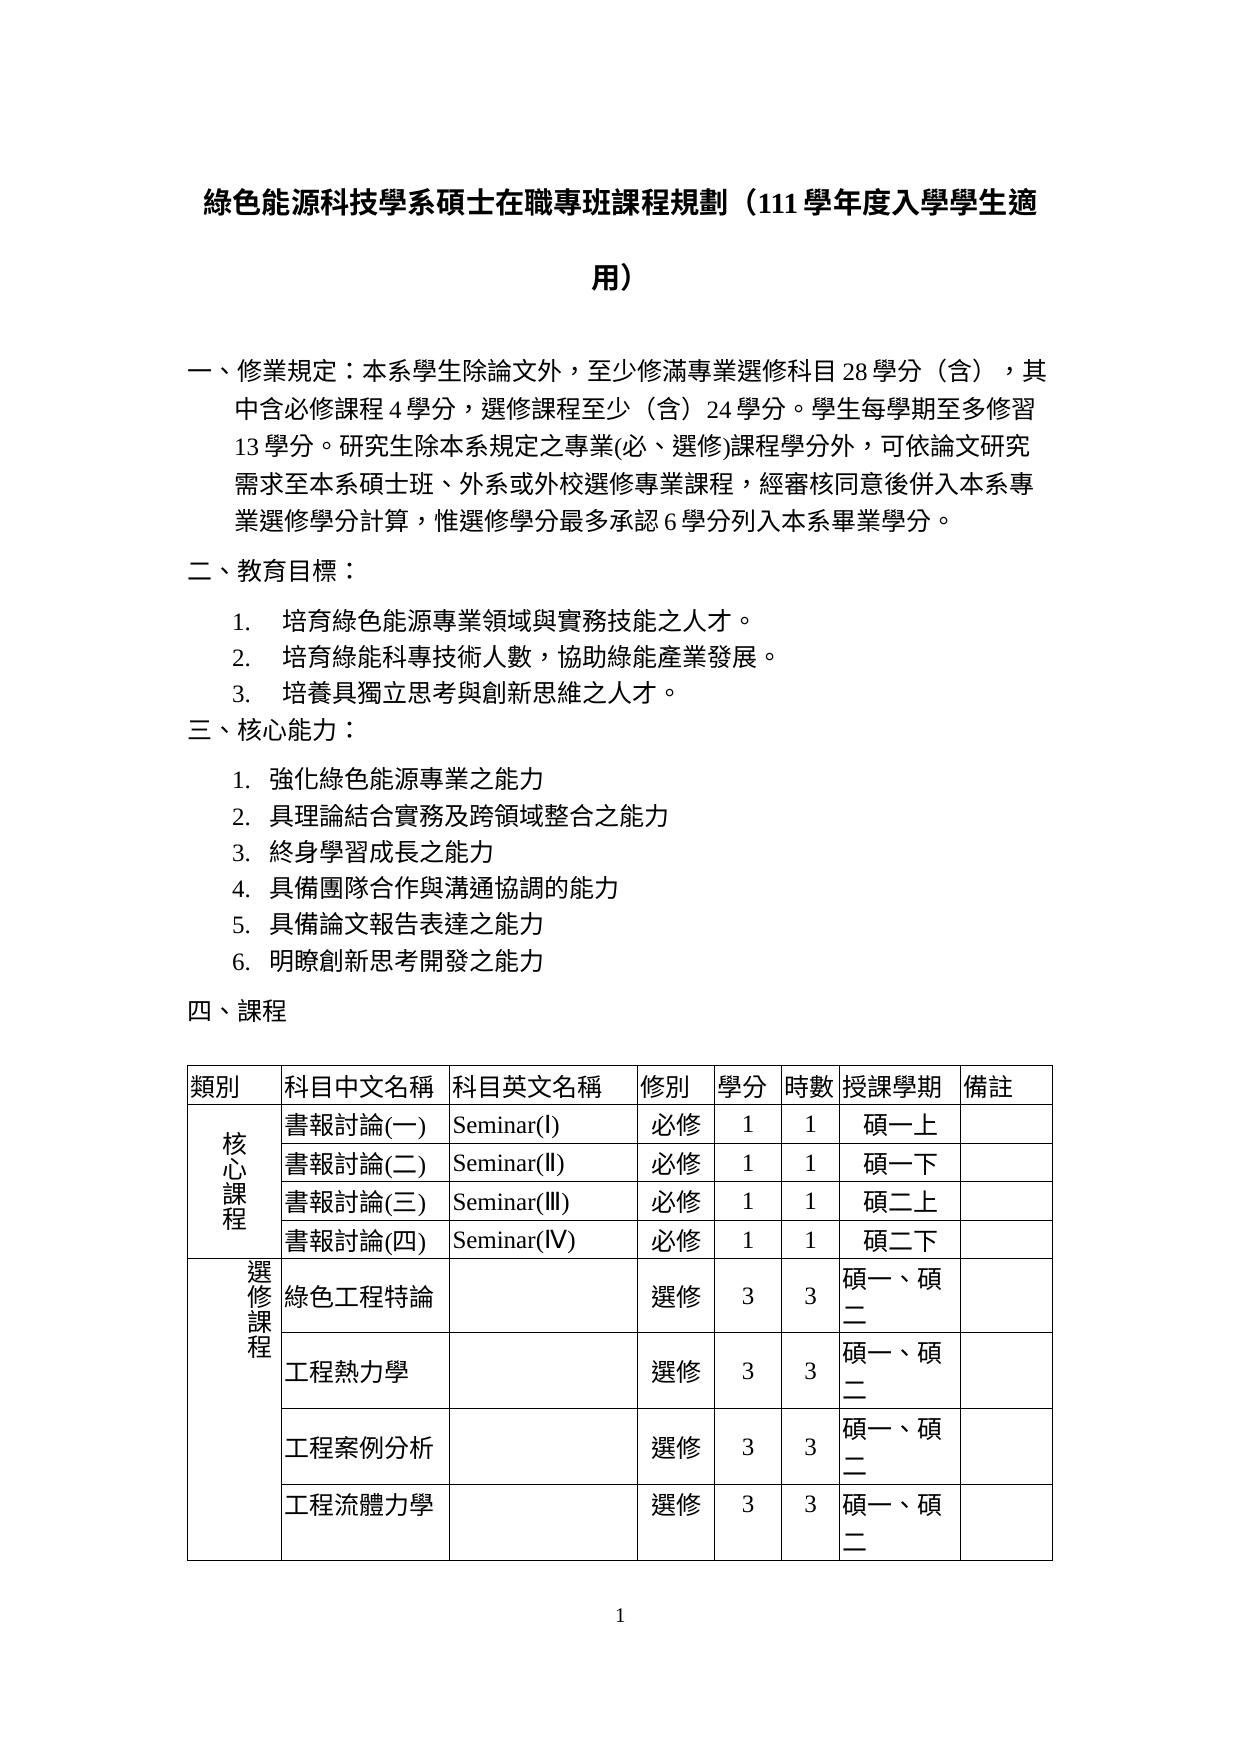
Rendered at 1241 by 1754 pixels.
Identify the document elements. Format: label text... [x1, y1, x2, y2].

table_cell 1 [782, 1144, 839, 1181]
table_cell 必修 [638, 1144, 714, 1181]
table_cell 1 [782, 1182, 839, 1219]
list 培養具獨立思考與創新思維之人才。 [232, 674, 1053, 710]
table_cell [961, 1259, 1052, 1332]
table_cell [450, 1485, 637, 1560]
table_cell 碩二下 [840, 1221, 960, 1258]
list 培育綠能科專技術人數，協助綠能產業發展。 [232, 637, 1053, 674]
table_cell 書報討論(四) [282, 1221, 449, 1258]
table_header 修別 [638, 1066, 714, 1104]
table_header 學分 [715, 1066, 781, 1104]
table_cell 3 [782, 1333, 839, 1408]
table_cell 3 [715, 1333, 781, 1408]
table_cell [450, 1333, 637, 1408]
table_cell [961, 1182, 1052, 1219]
table_cell 核心課程 [188, 1105, 281, 1258]
table_cell 選修 [638, 1333, 714, 1408]
list 具備團隊合作與溝通協調的能力 [232, 869, 1053, 905]
table_cell 必修 [638, 1105, 714, 1142]
table_cell 工程流體力學 [282, 1485, 449, 1560]
table_cell 3 [782, 1259, 839, 1332]
list 強化綠色能源專業之能力 [232, 760, 1053, 796]
table_cell 書報討論(三) [282, 1182, 449, 1219]
table_cell 1 [715, 1182, 781, 1219]
table_cell 書報討論(二) [282, 1144, 449, 1181]
table_cell 1 [782, 1221, 839, 1258]
table_cell 碩一、碩二 [840, 1409, 960, 1484]
table_cell 選修 [638, 1259, 714, 1332]
table_cell 選修 [638, 1485, 714, 1560]
table_cell Seminar(Ⅳ) [450, 1221, 637, 1258]
table_cell 選修課程 [188, 1259, 281, 1560]
table_cell [961, 1144, 1052, 1181]
table_cell [450, 1409, 637, 1484]
table_cell [961, 1409, 1052, 1484]
table_cell Seminar(Ⅱ) [450, 1144, 637, 1181]
table_cell 3 [715, 1409, 781, 1484]
list 培育綠色能源專業領域與實務技能之人才。 [232, 601, 1053, 637]
table_cell 工程案例分析 [282, 1409, 449, 1484]
table_cell 碩一、碩二 [840, 1259, 960, 1332]
table_cell 綠色工程特論 [282, 1259, 449, 1332]
table_cell 碩一、碩二 [840, 1485, 960, 1560]
table_cell 1 [715, 1221, 781, 1258]
list 具理論結合實務及跨領域整合之能力 [232, 796, 1053, 832]
table_cell 3 [782, 1485, 839, 1560]
table_cell 3 [715, 1485, 781, 1560]
text 一、修業規定：本系學生除論文外，至少修滿專業選修科目28學分（含），其中含必修課程4學分，選修課程至少（含）24學分。學生每學期至多修習13學分。研究生除本系規定之專業(必、選修)課程學分外，可依論文研究需求至本系碩士班、外系或外校選修專業課程，經審核同意後併入本系專業選修學分計算，惟選修學分最多承認6學分列入本系畢業學分。 [187, 351, 1053, 539]
table_cell 3 [782, 1409, 839, 1484]
table_cell 選修 [638, 1409, 714, 1484]
table_cell 必修 [638, 1221, 714, 1258]
table_cell 書報討論(一) [282, 1105, 449, 1142]
table_cell 碩一下 [840, 1144, 960, 1181]
table_cell [450, 1259, 637, 1332]
table_cell Seminar(Ⅲ) [450, 1182, 637, 1219]
table_cell 必修 [638, 1182, 714, 1219]
table_header 授課學期 [840, 1066, 960, 1104]
table_cell 3 [715, 1259, 781, 1332]
table_header 科目英文名稱 [450, 1066, 637, 1104]
table_cell 1 [715, 1144, 781, 1181]
table_header 科目中文名稱 [282, 1066, 449, 1104]
list 具備論文報告表達之能力 [232, 905, 1053, 941]
list 明瞭創新思考開發之能力 [232, 941, 1053, 979]
table_cell 工程熱力學 [282, 1333, 449, 1408]
table_header 類別 [188, 1066, 281, 1104]
table_cell [961, 1485, 1052, 1560]
table_cell [961, 1333, 1052, 1408]
text 四、課程 [187, 991, 1053, 1029]
list 終身學習成長之能力 [232, 832, 1053, 869]
table_cell 碩二上 [840, 1182, 960, 1219]
table_cell 1 [715, 1105, 781, 1142]
table_cell 碩一上 [840, 1105, 960, 1142]
text 二、教育目標： [187, 551, 1053, 589]
table_header 備註 [961, 1066, 1052, 1104]
table_cell [961, 1105, 1052, 1142]
table_cell 碩一、碩二 [840, 1333, 960, 1408]
text 三、核心能力： [187, 710, 1053, 747]
table_cell [961, 1221, 1052, 1258]
text 綠色能源科技學系碩士在職專班課程規劃（111學年度入學學生適用） [187, 164, 1053, 314]
table_cell 1 [782, 1105, 839, 1142]
table_header 時數 [782, 1066, 839, 1104]
table_cell Seminar(Ⅰ) [450, 1105, 637, 1142]
